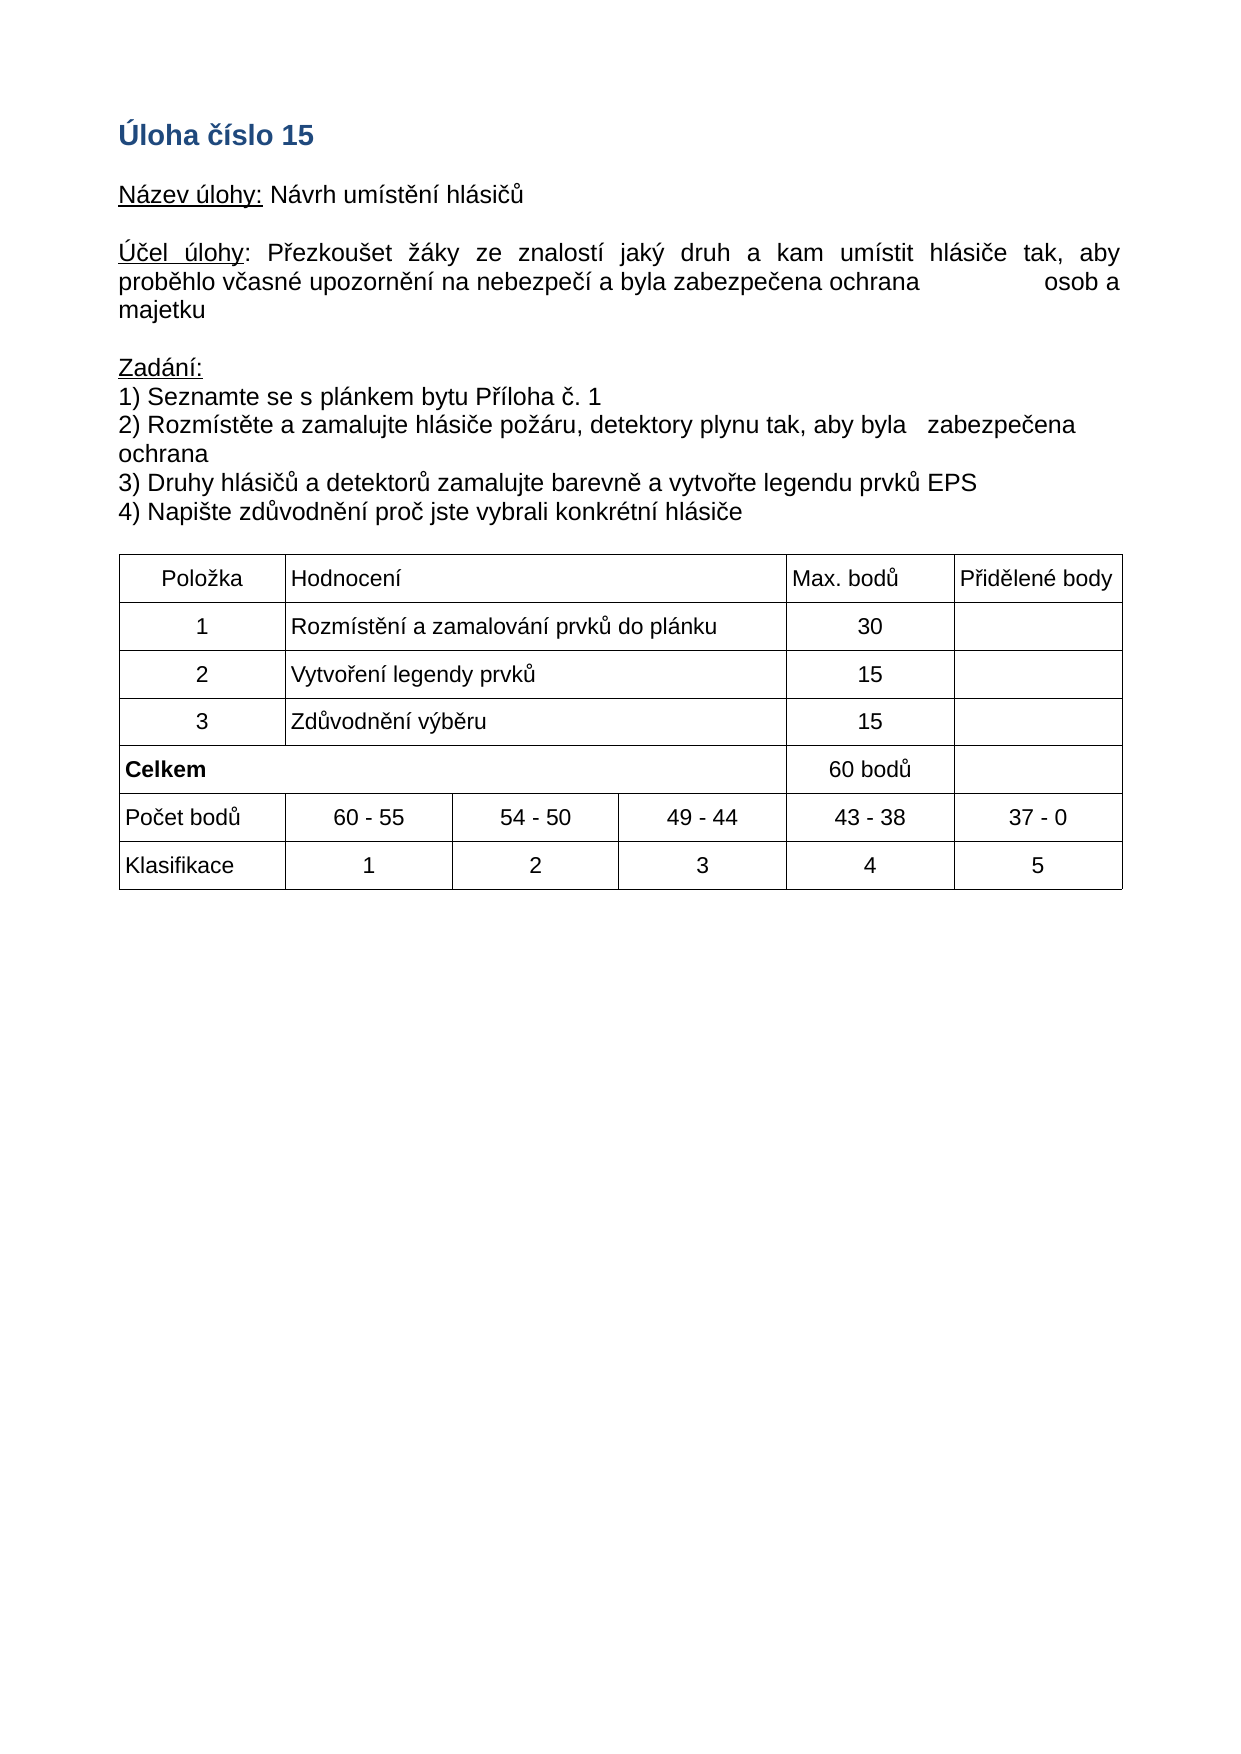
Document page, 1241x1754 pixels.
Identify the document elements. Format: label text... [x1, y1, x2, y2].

table_header Položka [120, 555, 285, 602]
text Účel úlohy: Přezkoušet žáky ze znalostí jaký druh a kam umístit hlásiče tak, aby proběhlo včasné upozornění na nebezpečí a byla zabezpečena ochrana osob a majetku [118, 238, 1122, 324]
table_cell 4 [787, 842, 954, 889]
text 2) Rozmístěte a zamalujte hlásiče požáru, detektory plynu tak, aby byla zabezpečena ochrana [118, 410, 1122, 468]
table_cell 3 [619, 842, 786, 889]
table_cell Zdůvodnění výběru [286, 699, 786, 745]
table_cell 1 [286, 842, 452, 889]
table_cell 54 - 50 [453, 794, 618, 841]
table_header Hodnocení [286, 555, 786, 602]
table_cell 15 [787, 651, 954, 698]
table_header Max. bodů [787, 555, 954, 602]
table_cell [955, 651, 1122, 698]
table_cell 15 [787, 699, 954, 745]
table_cell Vytvoření legendy prvků [286, 651, 786, 698]
table_cell Počet bodů [120, 794, 285, 841]
table_cell 5 [955, 842, 1122, 889]
text 3) Druhy hlásičů a detektorů zamalujte barevně a vytvořte legendu prvků EPS [118, 468, 1122, 497]
table_cell 43 - 38 [787, 794, 954, 841]
table_cell 49 - 44 [619, 794, 786, 841]
text Úloha číslo 15 [118, 118, 1120, 152]
text 1) Seznamte se s plánkem bytu Příloha č. 1 [118, 382, 1122, 410]
text Zadání: [118, 353, 1122, 382]
table_header Přidělené body [955, 555, 1122, 602]
text 4) Napište zdůvodnění proč jste vybrali konkrétní hlásiče [118, 497, 1122, 525]
table_cell 2 [453, 842, 618, 889]
table_cell 3 [120, 699, 285, 745]
table_cell 37 - 0 [955, 794, 1122, 841]
table_cell 60 - 55 [286, 794, 452, 841]
table_cell [955, 746, 1122, 793]
table_cell 30 [787, 603, 954, 650]
table_cell Celkem [120, 746, 786, 793]
table_cell [955, 603, 1122, 650]
table_cell Rozmístění a zamalování prvků do plánku [286, 603, 786, 650]
table_cell [955, 699, 1122, 745]
table_cell 1 [120, 603, 285, 650]
text Název úlohy: Návrh umístění hlásičů [118, 180, 1147, 209]
table_cell 60 bodů [787, 746, 954, 793]
table_cell Klasifikace [120, 842, 285, 889]
table_cell 2 [120, 651, 285, 698]
